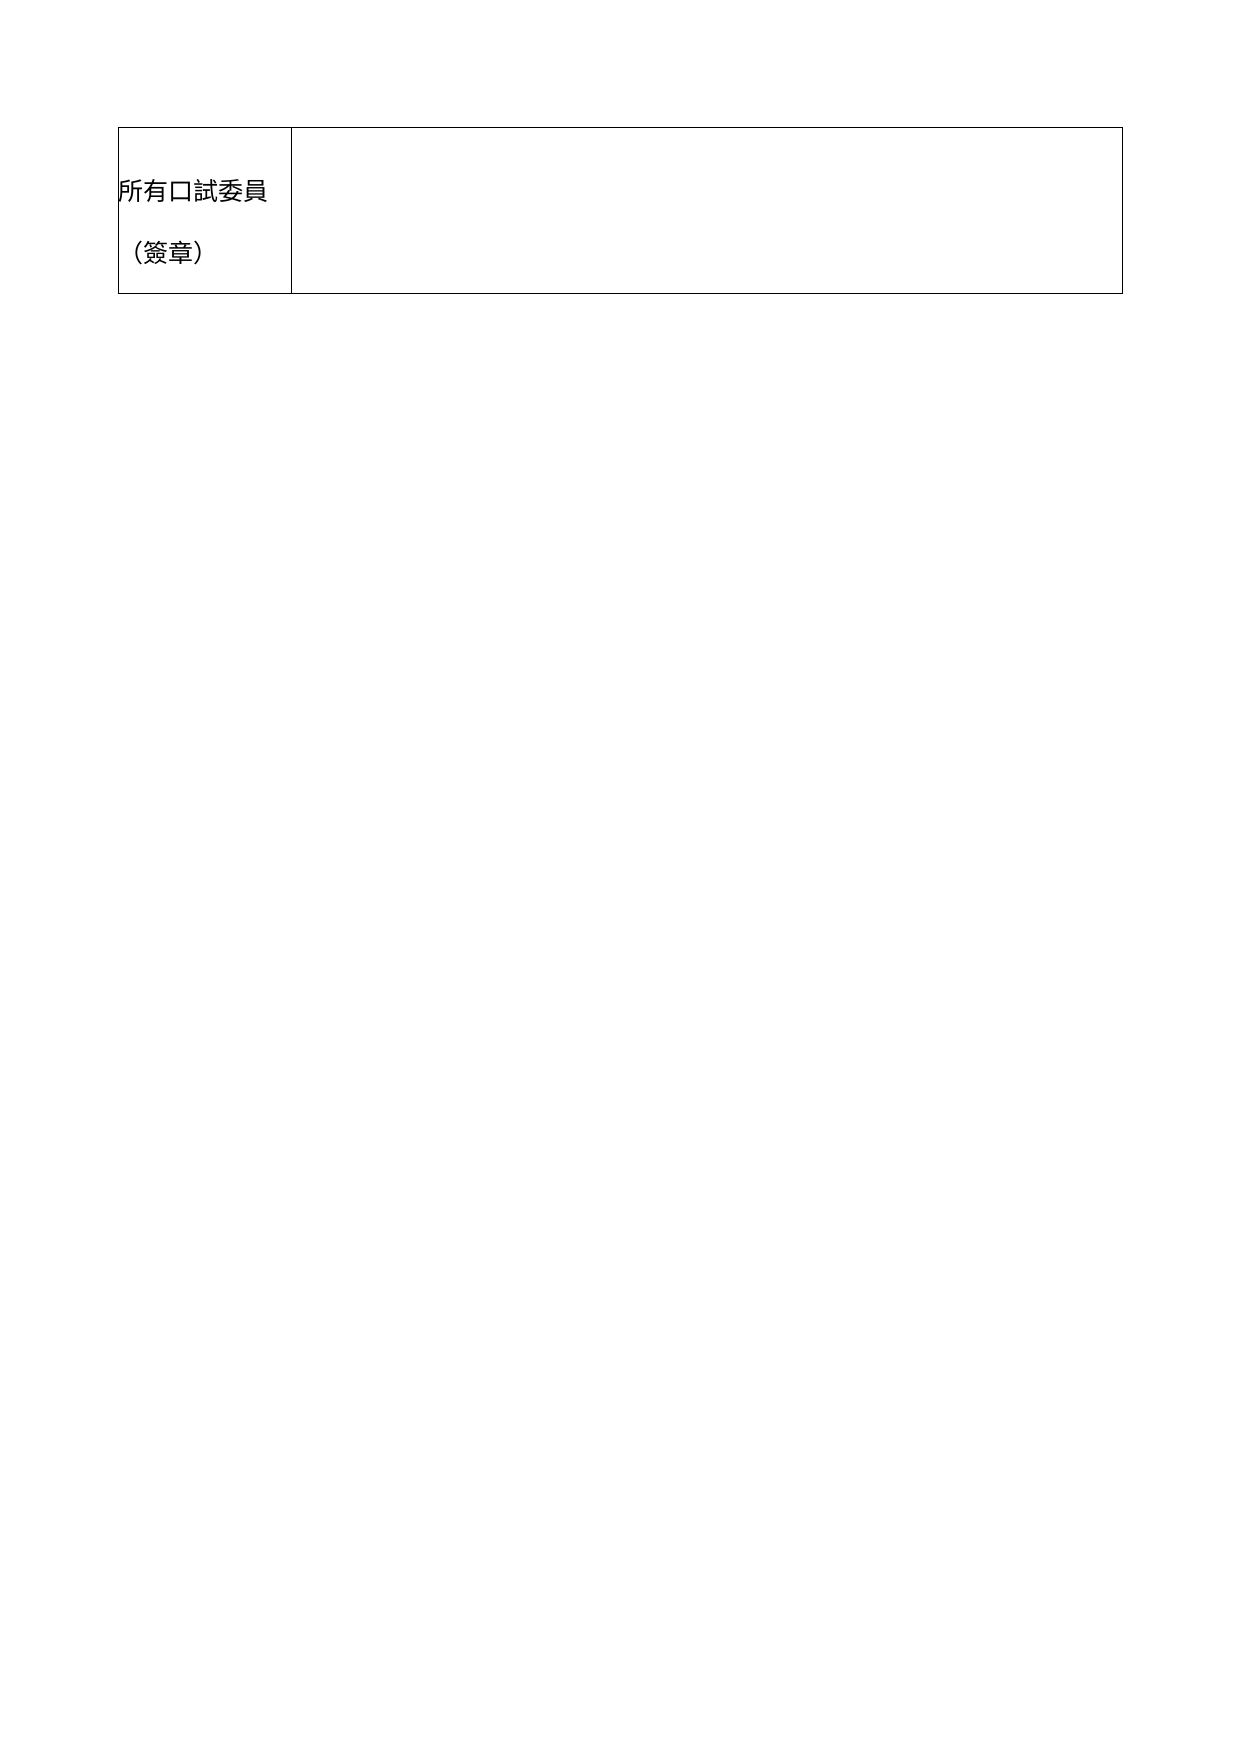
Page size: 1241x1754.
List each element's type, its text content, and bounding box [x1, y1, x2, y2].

table_cell [292, 128, 1122, 292]
table_cell 所有口試委員（簽章） [119, 128, 291, 292]
